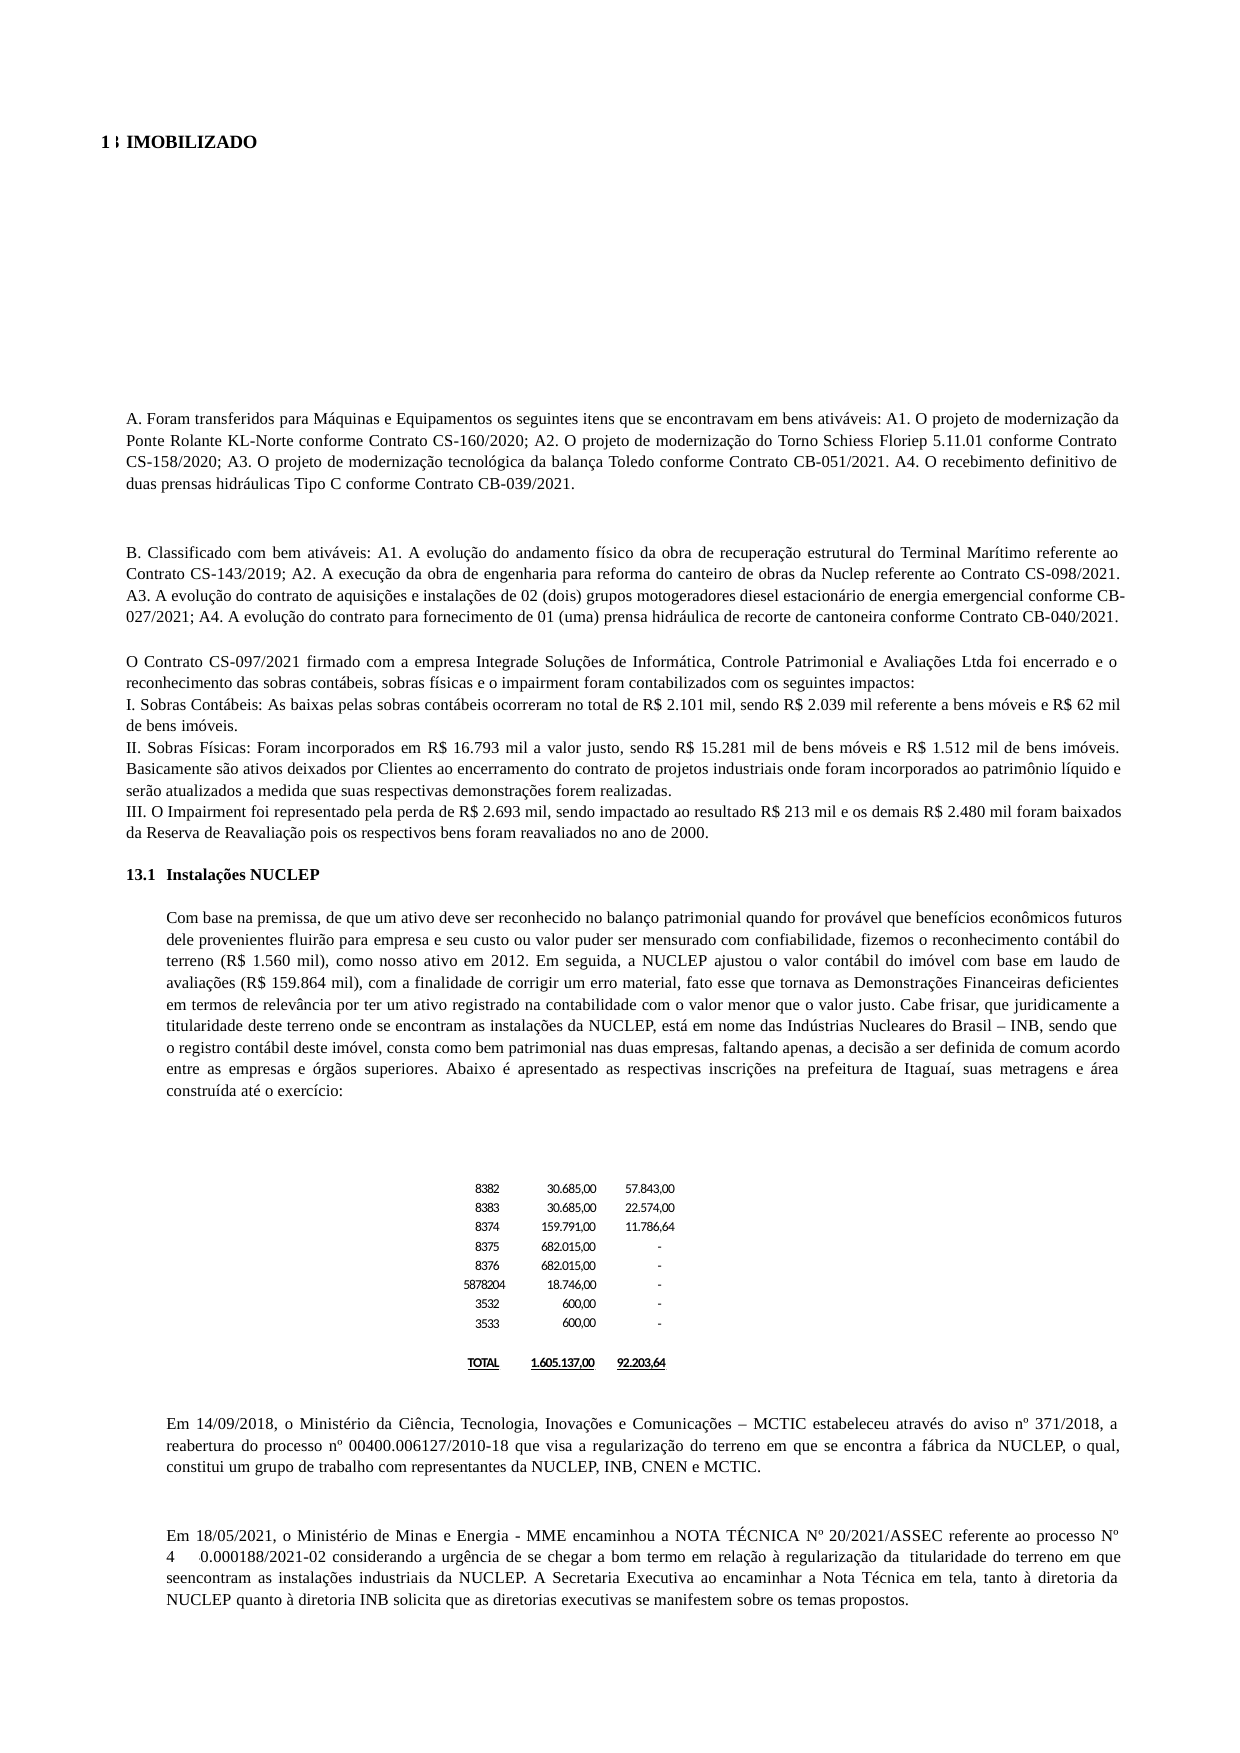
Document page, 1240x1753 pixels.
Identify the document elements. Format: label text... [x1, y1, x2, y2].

text da Reserva de Reavaliação pois os respectivos bens foram reavaliados no ano de 2000. [126, 824, 1143, 843]
text 1 [101, 132, 116, 153]
text Em 18/05/2021, o Ministério de Minas e Energia - MME encaminhou a NOTA TÉCNICA Nº 20/2021/ASSEC referente ao processo Nº [166, 1526, 1143, 1545]
text B. Classificado com bem ativáveis: A1. A evolução do andamento físico da obra de recuperação estrutural do Terminal Marítimo referente ao [126, 543, 1149, 562]
text 159.791,00 [541, 1218, 621, 1235]
text III. O Impairment foi representado pela perda de R$ 2.693 mil, sendo impactado ao resultado R$ 213 mil e os demais R$ 2.480 mil foram baixados [126, 802, 1143, 821]
text - [657, 1238, 686, 1254]
text 878204 [469, 1276, 533, 1293]
text seencontram as instalações industriais da NUCLEP. A Secretaria Executiva ao encaminhar a Nota Técnica em tela, tanto à diretoria da [166, 1569, 1143, 1588]
text 600,00 [562, 1296, 621, 1312]
text O Contrato CS-097/2021 firmado com a empresa Integrade Soluções de Informática, Controle Patrimonial e Avaliações Ltda foi encerrado e o [126, 652, 1144, 671]
text construída até o exercício: [166, 1081, 1144, 1100]
text 4 [166, 1547, 199, 1566]
text A3. A evolução do contrato de aquisições e instalações de 02 (dois) grupos motogeradores diesel estacionário de energia emergencial conforme CB- [126, 586, 1149, 605]
text 1 [126, 865, 134, 884]
text 8340.000188/2021-02 considerando a urgência de se chegar a bom termo em relação à regularização da titularidade do terreno em que [199, 1547, 1144, 1566]
text - [657, 1276, 686, 1293]
text entre as empresas e órgãos superiores. Abaixo é apresentado as respectivas inscrições na prefeitura de Itaguaí, suas metragens e área [166, 1059, 1144, 1078]
text - [657, 1257, 686, 1273]
text - [657, 1315, 686, 1331]
text dele provenientes fluirão para empresa e seu custo ou valor puder ser mensurado com confiabilidade, fizemos o reconhecimento contábil do [166, 930, 1144, 949]
text 8376 [475, 1257, 533, 1274]
text 0 [126, 608, 134, 627]
text INSCRIÇÃO [454, 1150, 522, 1167]
text Contrato CS-143/2019; A2. A execução da obra de engenharia para reforma do canteiro de obras da Nuclep referente ao Contrato CS-098/2021. [126, 565, 1149, 584]
text constitui um grupo de trabalho com representantes da NUCLEP, INB, CNEN e MCTIC. [166, 1458, 1143, 1477]
text 22.574,00 [625, 1199, 702, 1216]
text 8383 [475, 1199, 533, 1216]
text 682.015,00 [541, 1238, 621, 1254]
text o registro contábil deste imóvel, consta como bem patrimonial nas duas empresas, faltando apenas, a decisão a ser definida de comum acordo [166, 1038, 1144, 1057]
text terreno (R$ 1.560 mil), como nosso ativo em 2012. Em seguida, a NUCLEP ajustou o valor contábil do imóvel com base em laudo de [166, 952, 1144, 971]
text Basicamente são ativos deixados por Clientes ao encerramento do contrato de projetos industriais onde foram incorporados ao patrimônio líquido e [126, 760, 1144, 779]
text reconhecimento das sobras contábeis, sobras físicas e o impairment foram contabilizados com os seguintes impactos: [126, 673, 1144, 692]
text 18.746,00 [547, 1276, 621, 1293]
text Com base na premissa, de que um ativo deve ser reconhecido no balanço patrimonial quando for provável que benefícios econômicos futuros [166, 909, 1144, 927]
text avaliações (R$ 159.864 mil), com a finalidade de corrigir um erro material, fato esse que tornava as Demonstrações Financeiras deficientes [166, 973, 1144, 992]
text titularidade deste terreno onde se encontram as instalações da NUCLEP, está em nome das Indústrias Nucleares do Brasil – INB, sendo que [166, 1016, 1144, 1035]
text NUCLEP quanto à diretoria INB solicita que as diretorias executivas se manifestem sobre os temas propostos. [166, 1591, 1143, 1609]
text duas prensas hidráulicas Tipo C conforme Contrato CB-039/2021. [126, 474, 1144, 493]
text 5 [463, 1276, 469, 1293]
text reabertura do processo nº 00400.006127/2010-18 que visa a regularização do terreno em que se encontra a fábrica da NUCLEP, o qual, [166, 1436, 1143, 1455]
text Ponte Rolante KL-Norte conforme Contrato CS-160/2020; A2. O projeto de modernização do Torno Schiess Floriep 5.11.01 conforme Contrato [126, 431, 1144, 450]
text - [657, 1295, 686, 1312]
text 57.843,00 [625, 1180, 702, 1197]
text 8374 [475, 1218, 533, 1235]
text 682.015,00 [541, 1257, 621, 1274]
text ÁREA [548, 1140, 583, 1157]
text 92.203,64 [617, 1354, 676, 1371]
text 3 IMOBILIZADO [116, 132, 279, 153]
text serão atualizados a medida que suas respectivas demonstrações forem realizadas. [126, 781, 1144, 800]
text 27/2021; A4. A evolução do contrato para fornecimento de 01 (uma) prensa hidráulica de recorte de cantoneira conforme Contrato CB-040/2021. [134, 608, 1141, 627]
text 30.685,00 [547, 1199, 621, 1216]
text 30.685,00 [547, 1180, 621, 1197]
text A. Foram transferidos para Máquinas e Equipamentos os seguintes itens que se encontravam em bens ativáveis: A1. O projeto de modernização da [126, 409, 1144, 428]
text 3.1 Instalações NUCLEP [134, 865, 345, 884]
text Em 14/09/2018, o Ministério da Ciência, Tecnologia, Inovações e Comunicações – MCTIC estabeleceu através do aviso nº 371/2018, a [166, 1415, 1143, 1433]
text 8382 [475, 1180, 533, 1197]
text 11.786,64 [625, 1218, 702, 1235]
text em termos de relevância por ter um ativo registrado na contabilidade com o valor menor que o valor justo. Cabe frisar, que juridicamente a [166, 995, 1144, 1014]
text TERRENO [538, 1159, 606, 1176]
text ÁREA [627, 1140, 662, 1157]
text TOTAL [467, 1354, 508, 1371]
text 3532 [475, 1296, 533, 1312]
text 600,00 [562, 1314, 623, 1331]
text 8375 [475, 1238, 533, 1254]
text I. Sobras Contábeis: As baixas pelas sobras contábeis ocorreram no total de R$ 2.101 mil, sendo R$ 2.039 mil referente a bens móveis e R$ 62 mil [126, 695, 1144, 714]
text 3533 [475, 1315, 533, 1331]
text CONSTRUÍDA [606, 1159, 687, 1176]
text 1.605.137,00 [530, 1354, 609, 1371]
text de bens imóveis. [126, 717, 1144, 736]
text II. Sobras Físicas: Foram incorporados em R$ 16.793 mil a valor justo, sendo R$ 15.281 mil de bens móveis e R$ 1.512 mil de bens imóveis. [126, 738, 1144, 757]
text CS-158/2020; A3. O projeto de modernização tecnológica da balança Toledo conforme Contrato CB-051/2021. A4. O recebimento definitivo de [126, 453, 1144, 471]
